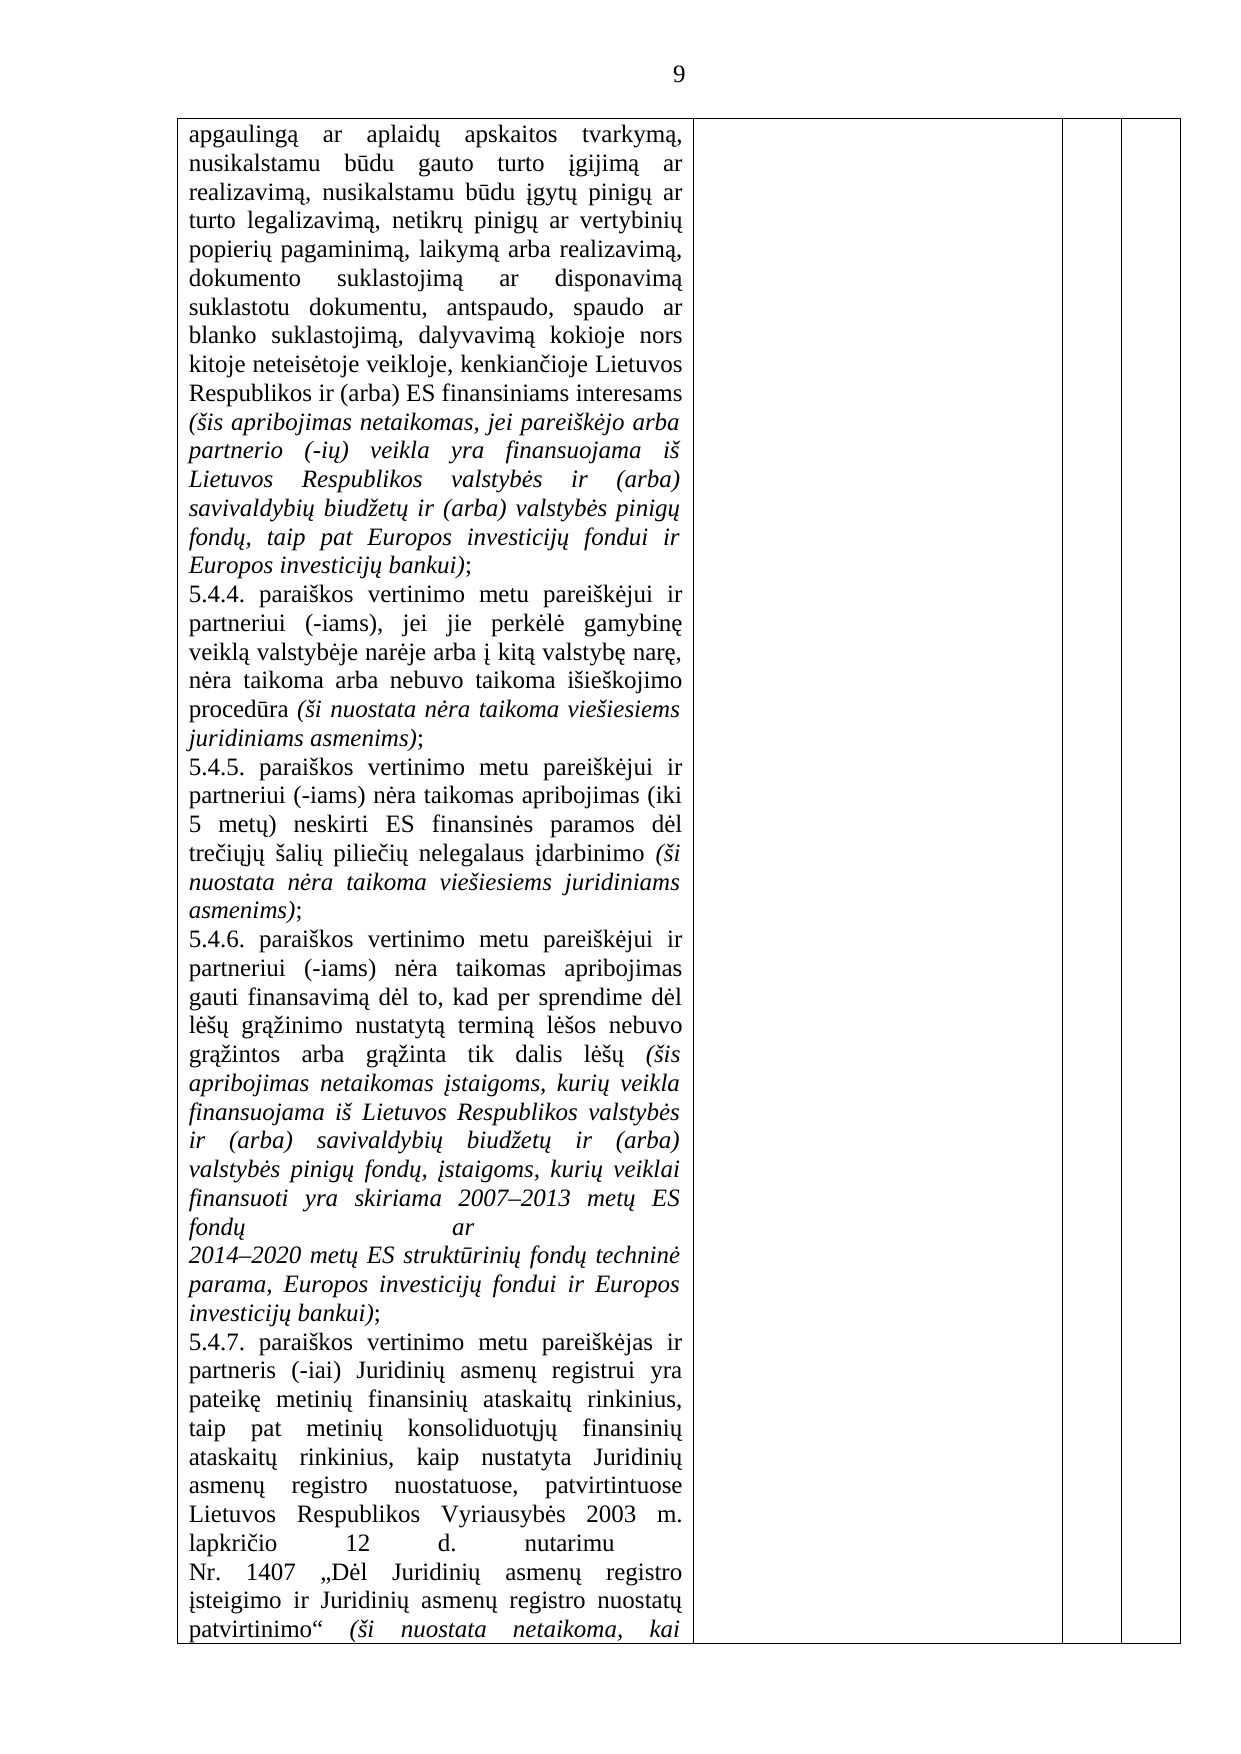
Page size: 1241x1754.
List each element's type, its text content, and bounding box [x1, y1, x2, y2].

table_header [1063, 119, 1121, 1643]
table_header [694, 119, 1062, 1643]
table_header apgaulingą ar aplaidų apskaitos tvarkymą, nusikalstamu būdu gauto turto įgijimą ar realizavimą, nusikalstamu būdu įgytų pinigų ar turto legalizavimą, netikrų pinigų ar vertybinių popierių pagaminimą, laikymą arba realizavimą, dokumento suklastojimą ar disponavimą suklastotu dokumentu, antspaudo, spaudo ar blanko suklastojimą, dalyvavimą kokioje nors kitoje neteisėtoje veikloje, kenkiančioje Lietuvos Respublikos ir (arba) ES finansiniams interesams (šis apribojimas netaikomas, jei pareiškėjo arba partnerio (-ių) veikla yra finansuojama iš Lietuvos Respublikos valstybės ir (arba) savivaldybių biudžetų ir (arba) valstybės pinigų fondų, taip pat Europos investicijų fondui ir Europos investicijų bankui); 5.4.4. paraiškos vertinimo metu pareiškėjui ir partneriui (-iams), jei jie perkėlė gamybinę veiklą valstybėje narėje arba į kitą valstybę narę, nėra taikoma arba nebuvo taikoma išieškojimo procedūra (ši nuostata nėra taikoma viešiesiems juridiniams asmenims); 5.4.5. paraiškos vertinimo metu pareiškėjui ir partneriui (-iams) nėra taikomas apribojimas (iki 5 metų) neskirti ES finansinės paramos dėl trečiųjų šalių piliečių nelegalaus įdarbinimo (ši nuostata nėra taikoma viešiesiems juridiniams asmenims); 5.4.6. paraiškos vertinimo metu pareiškėjui ir partneriui (-iams) nėra taikomas apribojimas gauti finansavimą dėl to, kad per sprendime dėl lėšų grąžinimo nustatytą terminą lėšos nebuvo grąžintos arba grąžinta tik dalis lėšų (šis apribojimas netaikomas įstaigoms, kurių veikla finansuojama iš Lietuvos Respublikos valstybės ir (arba) savivaldybių biudžetų ir (arba) valstybės pinigų fondų, įstaigoms, kurių veiklai finansuoti yra skiriama 2007–2013 metų ES fondų ar 2014–2020 metų ES struktūrinių fondų techninė parama, Europos investicijų fondui ir Europos investicijų bankui); 5.4.7. paraiškos vertinimo metu pareiškėjas ir partneris (-iai) Juridinių asmenų registrui yra pateikę metinių finansinių ataskaitų rinkinius, taip pat metinių konsoliduotųjų finansinių ataskaitų rinkinius, kaip nustatyta Juridinių asmenų registro nuostatuose, patvirtintuose Lietuvos Respublikos Vyriausybės 2003 m. lapkričio 12 d. nutarimu Nr. 1407 „Dėl Juridinių asmenų registro įsteigimo ir Juridinių asmenų registro nuostatų patvirtinimo“ (ši nuostata netaikoma, kai [178, 119, 693, 1643]
table_header [1122, 119, 1180, 1643]
